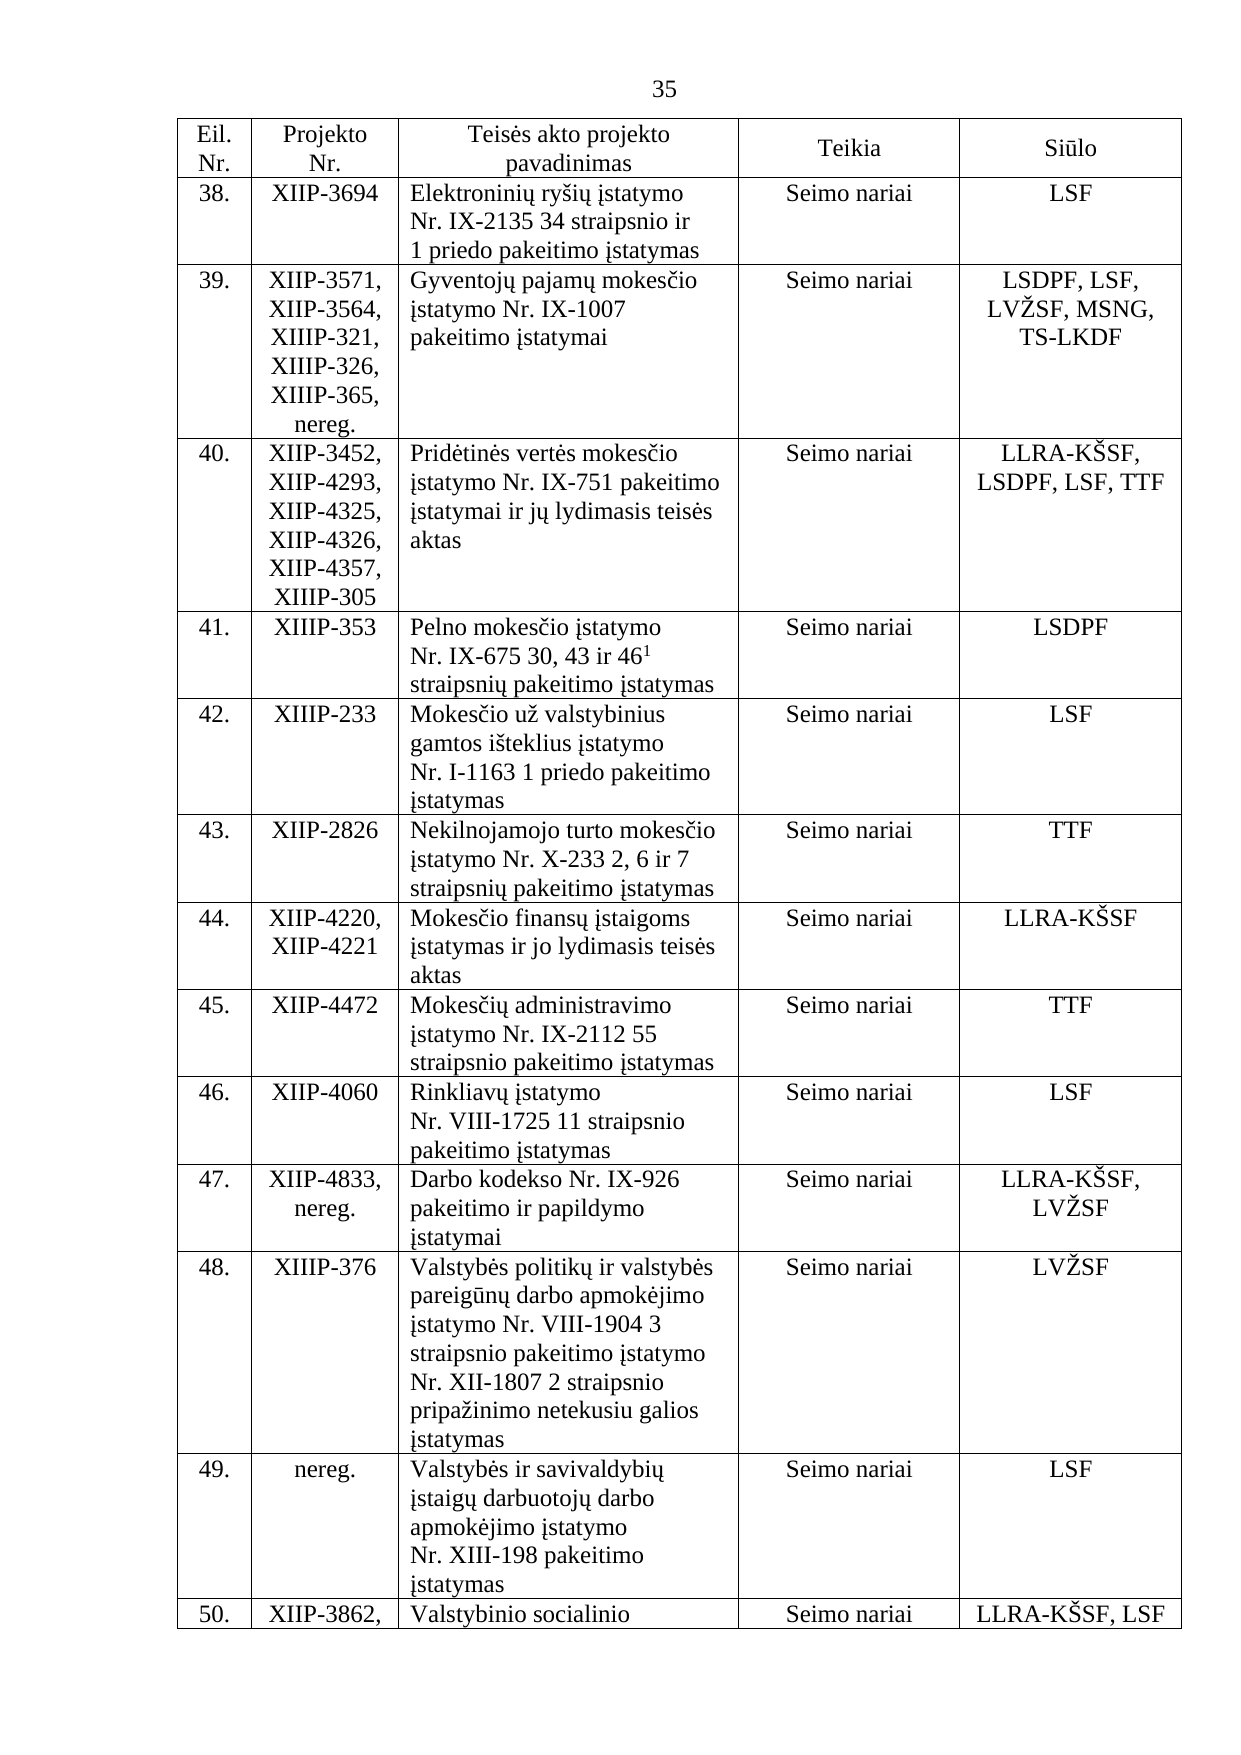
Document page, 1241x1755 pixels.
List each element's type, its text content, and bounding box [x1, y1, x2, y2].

table_cell 47. [178, 1165, 251, 1251]
table_cell XIIIP-233 [252, 699, 398, 814]
table_cell Seimo nariai [739, 178, 959, 264]
table_cell Nekilnojamojo turto mokesčio įstatymo Nr. X-233 2, 6 ir 7 straipsnių pakeitimo įstatymas [399, 815, 738, 902]
table_cell LSDPF [960, 612, 1181, 698]
table_cell Mokesčio finansų įstaigoms įstatymas ir jo lydimasis teisės aktas [399, 903, 738, 989]
table_cell LLRA-KŠSF, LSF [960, 1599, 1181, 1628]
table_header Teisės akto projekto pavadinimas [399, 119, 738, 177]
table_cell XIIP-4833, nereg. [252, 1165, 398, 1251]
table_cell 39. [178, 265, 251, 437]
table_cell Pridėtinės vertės mokesčio įstatymo Nr. IX-751 pakeitimo įstatymai ir jų lydimasis teisės aktas [399, 439, 738, 611]
table_cell LSDPF, LSF, LVŽSF, MSNG, TS-LKDF [960, 265, 1181, 437]
table_cell Valstybinio socialinio [399, 1599, 738, 1628]
table_cell LLRA-KŠSF [960, 903, 1181, 989]
table_cell Seimo nariai [739, 990, 959, 1076]
table_cell Seimo nariai [739, 903, 959, 989]
table_cell XIIP-4472 [252, 990, 398, 1076]
table_cell TTF [960, 990, 1181, 1076]
table_cell 38. [178, 178, 251, 264]
table_header Teikia [739, 119, 959, 177]
table_cell TTF [960, 815, 1181, 902]
table_cell XIIP-4060 [252, 1077, 398, 1163]
table_cell Seimo nariai [739, 1454, 959, 1598]
table_cell 48. [178, 1252, 251, 1453]
table_cell Seimo nariai [739, 1599, 959, 1628]
table_cell 42. [178, 699, 251, 814]
table_cell 45. [178, 990, 251, 1076]
table_cell Valstybės ir savivaldybių įstaigų darbuotojų darbo apmokėjimo įstatymo Nr. XIII-198 pakeitimo įstatymas [399, 1454, 738, 1598]
table_cell Seimo nariai [739, 1165, 959, 1251]
table_header Projekto Nr. [252, 119, 398, 177]
table_cell XIIIP-353 [252, 612, 398, 698]
table_cell 43. [178, 815, 251, 902]
table_cell Seimo nariai [739, 439, 959, 611]
table_cell XIIP-3452, XIIP-4293, XIIP-4325, XIIP-4326, XIIP-4357, XIIIP-305 [252, 439, 398, 611]
table_cell 40. [178, 439, 251, 611]
table_cell Pelno mokesčio įstatymo Nr. IX-675 30, 43 ir 461 straipsnių pakeitimo įstatymas [399, 612, 738, 698]
table_cell Gyventojų pajamų mokesčio įstatymo Nr. IX-1007 pakeitimo įstatymai [399, 265, 738, 437]
table_cell 44. [178, 903, 251, 989]
table_cell 41. [178, 612, 251, 698]
table_cell Darbo kodekso Nr. IX-926 pakeitimo ir papildymo įstatymai [399, 1165, 738, 1251]
table_cell Valstybės politikų ir valstybės pareigūnų darbo apmokėjimo įstatymo Nr. VIII-1904 3 straipsnio pakeitimo įstatymo Nr. XII-1807 2 straipsnio pripažinimo netekusiu galios įstatymas [399, 1252, 738, 1453]
table_cell LSF [960, 1077, 1181, 1163]
table_cell LLRA-KŠSF, LSDPF, LSF, TTF [960, 439, 1181, 611]
table_cell XIIP-3571, XIIP-3564, XIIIP-321, XIIIP-326, XIIIP-365, nereg. [252, 265, 398, 437]
table_cell XIIP-2826 [252, 815, 398, 902]
table_cell Elektroninių ryšių įstatymo Nr. IX-2135 34 straipsnio ir 1 priedo pakeitimo įstatymas [399, 178, 738, 264]
table_cell Seimo nariai [739, 265, 959, 437]
table_cell XIIP-4220, XIIP-4221 [252, 903, 398, 989]
table_cell Seimo nariai [739, 612, 959, 698]
table_cell nereg. [252, 1454, 398, 1598]
table_cell Seimo nariai [739, 1077, 959, 1163]
table_cell Mokesčių administravimo įstatymo Nr. IX-2112 55 straipsnio pakeitimo įstatymas [399, 990, 738, 1076]
table_cell Seimo nariai [739, 1252, 959, 1453]
table_cell XIIP-3862, [252, 1599, 398, 1628]
table_cell LSF [960, 699, 1181, 814]
table_cell LLRA-KŠSF, LVŽSF [960, 1165, 1181, 1251]
table_cell 46. [178, 1077, 251, 1163]
table_cell XIIP-3694 [252, 178, 398, 264]
table_header Siūlo [960, 119, 1181, 177]
table_cell Mokesčio už valstybinius gamtos išteklius įstatymo Nr. I-1163 1 priedo pakeitimo įstatymas [399, 699, 738, 814]
table_cell XIIIP-376 [252, 1252, 398, 1453]
table_cell Rinkliavų įstatymo Nr. VIII-1725 11 straipsnio pakeitimo įstatymas [399, 1077, 738, 1163]
table_cell LSF [960, 178, 1181, 264]
table_cell LVŽSF [960, 1252, 1181, 1453]
table_cell 50. [178, 1599, 251, 1628]
table_header Eil. Nr. [178, 119, 251, 177]
table_cell Seimo nariai [739, 815, 959, 902]
table_cell Seimo nariai [739, 699, 959, 814]
table_cell 49. [178, 1454, 251, 1598]
table_cell LSF [960, 1454, 1181, 1598]
